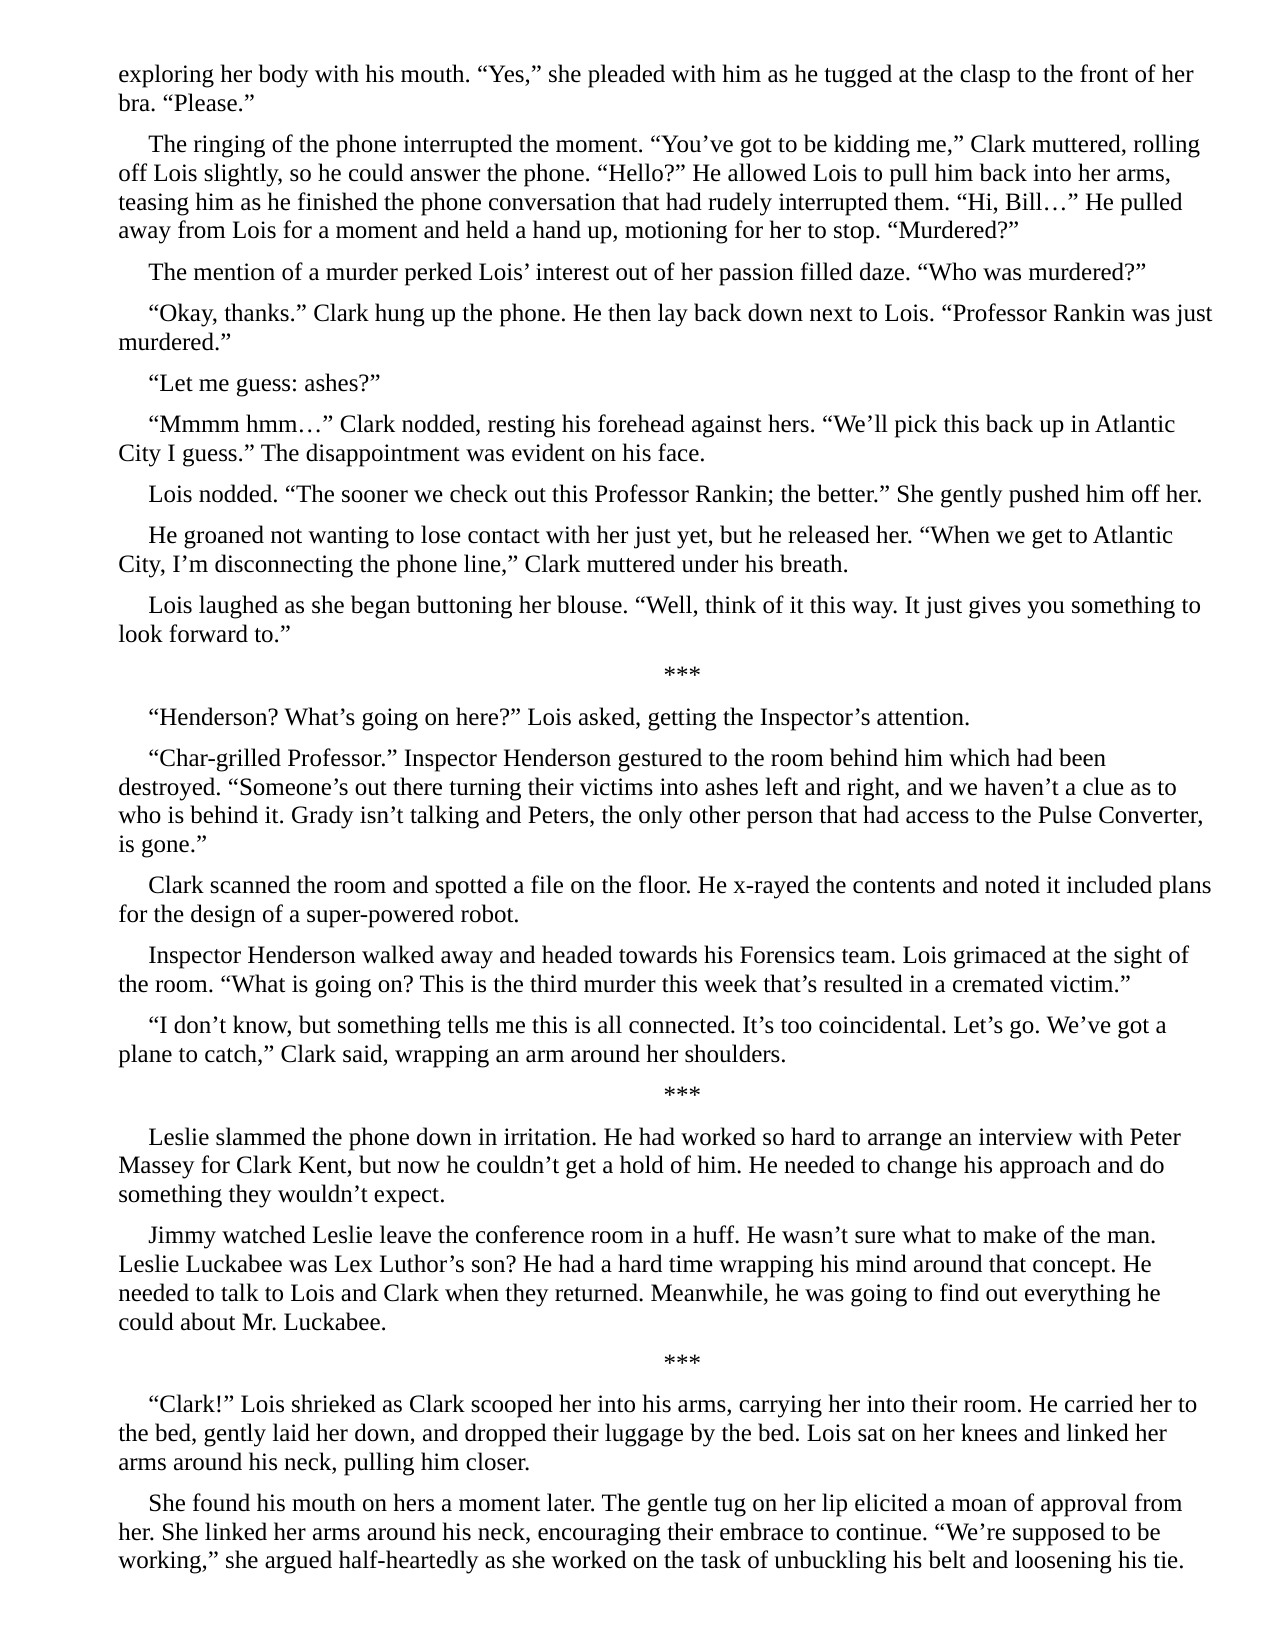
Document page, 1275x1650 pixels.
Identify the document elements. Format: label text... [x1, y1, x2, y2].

text She found his mouth on hers a moment later. The gentle tug on her lip elicited a moan of approval from her. She linked her arms around his neck, encouraging their embrace to continue. “We’re supposed to be working,” she argued half-heartedly as she worked on the task of unbuckling his belt and loosening his tie. [118, 1488, 1216, 1574]
text Lois nodded. “The sooner we check out this Professor Rankin; the better.” She gently pushed him off her. [118, 479, 1216, 508]
text “Clark!” Lois shrieked as Clark scooped her into his arms, carrying her into their room. He carried her to the bed, gently laid her down, and dropped their luggage by the bed. Lois sat on her knees and linked her arms around his neck, pulling him closer. [118, 1389, 1216, 1475]
text The ringing of the phone interrupted the moment. “You’ve got to be kidding me,” Clark muttered, rolling off Lois slightly, so he could answer the phone. “Hello?” He allowed Lois to pull him back into her arms, teasing him as he finished the phone conversation that had rudely interrupted them. “Hi, Bill…” He pulled away from Lois for a moment and held a hand up, motioning for her to stop. “Murdered?” [118, 129, 1216, 244]
text Clark scanned the room and spotted a file on the floor. He x-rayed the contents and noted it included plans for the design of a super-powered robot. [118, 870, 1216, 928]
text exploring her body with his mouth. “Yes,” she pleaded with him as he tugged at the clasp to the front of her bra. “Please.” [118, 59, 1216, 117]
text Lois laughed as she began buttoning her blouse. “Well, think of it this way. It just gives you something to look forward to.” [118, 590, 1216, 648]
text “Okay, thanks.” Clark hung up the phone. He then lay back down next to Lois. “Professor Rankin was just murdered.” [118, 298, 1216, 355]
text Leslie slammed the phone down in irritation. He had worked so hard to arrange an interview with Peter Massey for Clark Kent, but now he couldn’t get a hold of him. He needed to change his approach and do something they wouldn’t expect. [118, 1122, 1216, 1208]
text *** [118, 1080, 1216, 1109]
text “Char-grilled Professor.” Inspector Henderson gestured to the room behind him which had been destroyed. “Someone’s out there turning their victims into ashes left and right, and we haven’t a clue as to who is behind it. Grady isn’t talking and Peters, the only other person that had access to the Pulse Converter, is gone.” [118, 743, 1216, 858]
text *** [118, 660, 1216, 689]
text He groaned not wanting to lose contact with her just yet, but he released her. “When we get to Atlantic City, I’m disconnecting the phone line,” Clark muttered under his breath. [118, 520, 1216, 578]
text “I don’t know, but something tells me this is all connected. It’s too coincidental. Let’s go. We’ve got a plane to catch,” Clark said, wrapping an arm around her shoulders. [118, 1010, 1216, 1068]
text Inspector Henderson walked away and headed towards his Forensics team. Lois grimaced at the sight of the room. “What is going on? This is the third murder this week that’s resulted in a cremated victim.” [118, 940, 1216, 998]
text *** [118, 1348, 1216, 1377]
text “Henderson? What’s going on here?” Lois asked, getting the Inspector’s attention. [118, 702, 1216, 730]
text Jimmy watched Leslie leave the conference room in a huff. He wasn’t sure what to make of the man. Leslie Luckabee was Lex Luthor’s son? He had a hard time wrapping his mind around that concept. He needed to talk to Lois and Clark when they returned. Meanwhile, he was going to find out everything he could about Mr. Luckabee. [118, 1220, 1216, 1335]
text “Let me guess: ashes?” [118, 368, 1216, 397]
text The mention of a murder perked Lois’ interest out of her passion filled daze. “Who was murdered?” [118, 257, 1216, 285]
text “Mmmm hmm…” Clark nodded, resting his forehead against hers. “We’ll pick this back up in Atlantic City I guess.” The disappointment was evident on his face. [118, 409, 1216, 467]
